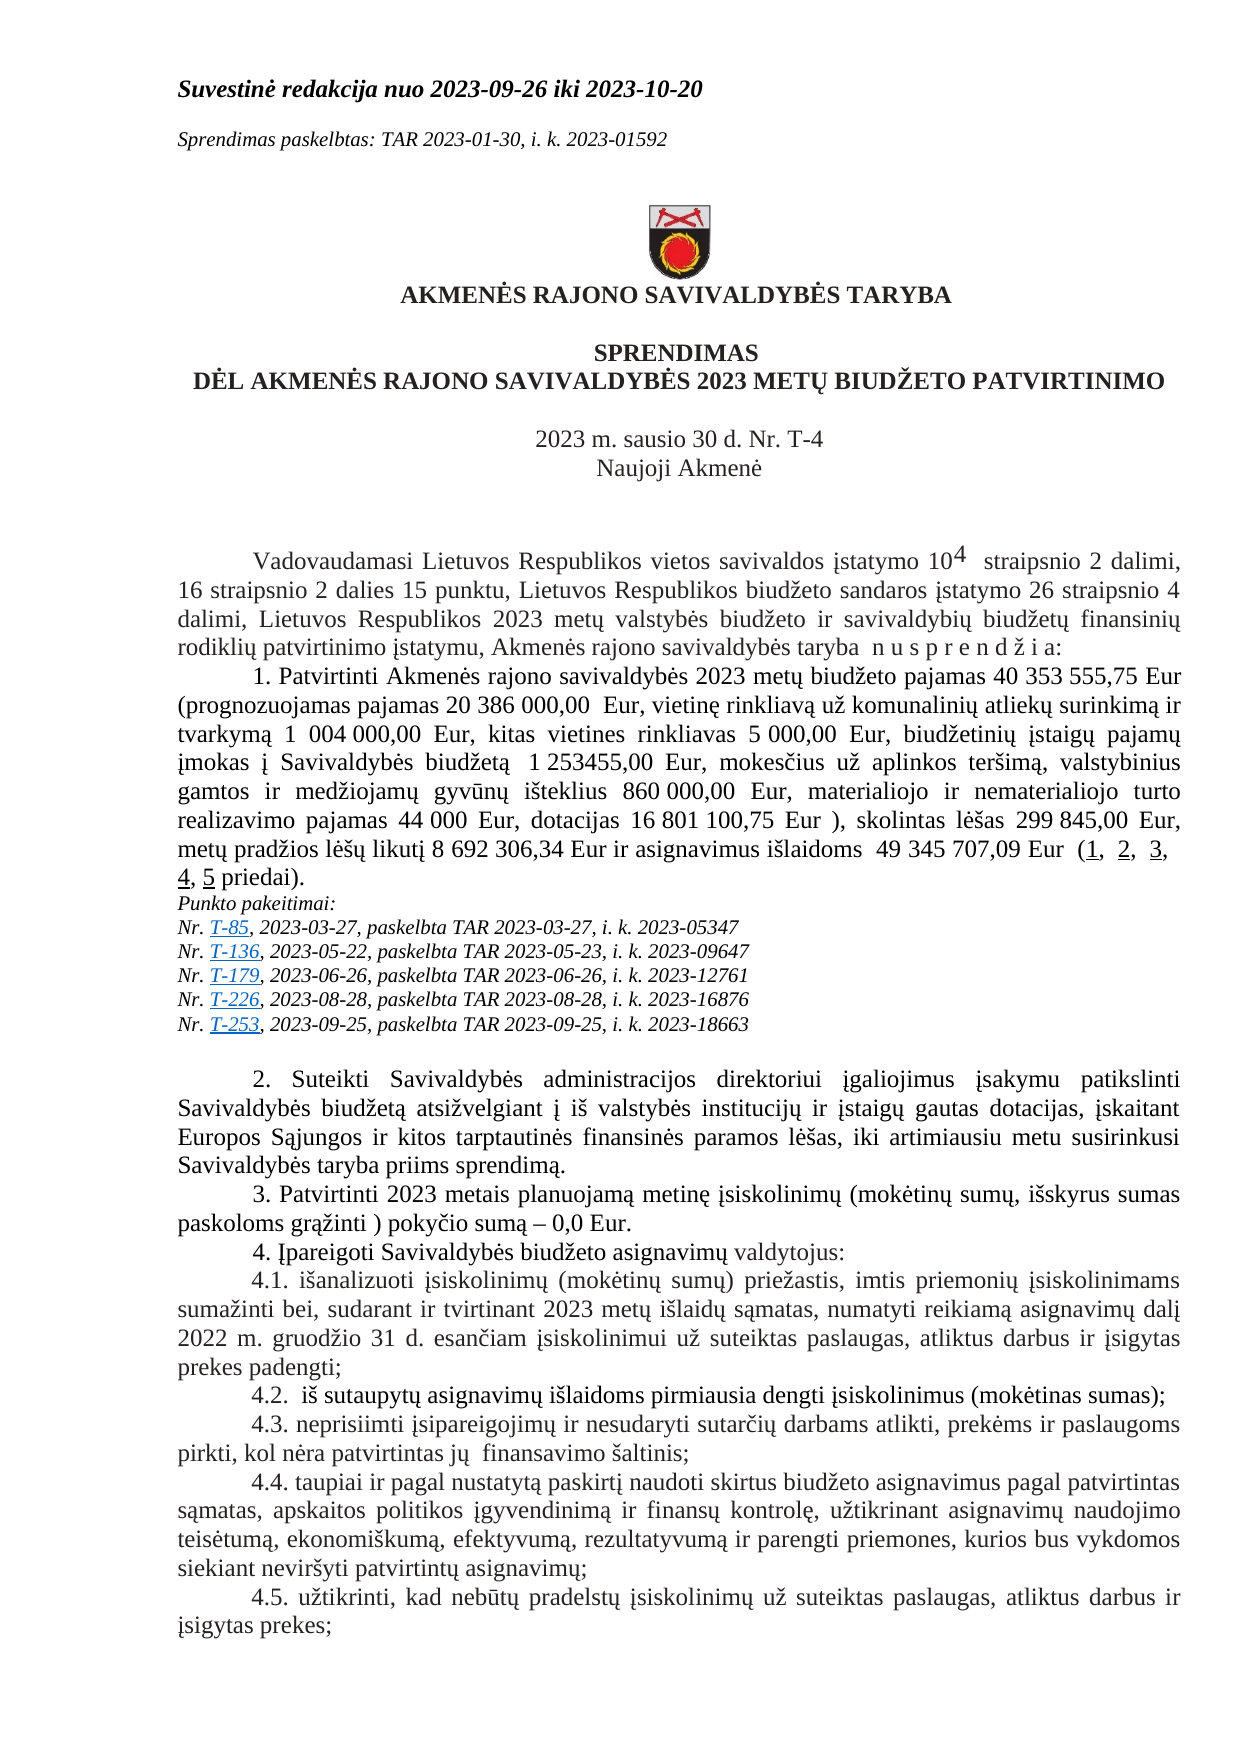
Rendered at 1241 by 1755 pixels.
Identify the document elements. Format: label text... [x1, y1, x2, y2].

text 4.1. išanalizuoti įsiskolinimų (mokėtinų sumų) priežastis, imtis priemonių įsiskolinimams sumažinti bei, sudarant ir tvirtinant 2023 metų išlaidų sąmatas, numatyti reikiamą asignavimų dalį 2022 m. gruodžio 31 d. esančiam įsiskolinimui už suteiktas paslaugas, atliktus darbus ir įsigytas prekes padengti; [177, 1266, 1181, 1381]
text 1. Patvirtinti Akmenės rajono savivaldybės 2023 metų biudžeto pajamas 40 353 555,75 Eur (prognozuojamas pajamas 20 386 000,00 Eur, vietinę rinkliavą už komunalinių atliekų surinkimą ir tvarkymą 1 004 000,00 Eur, kitas vietines rinkliavas 5 000,00 Eur, biudžetinių įstaigų pajamų įmokas į Savivaldybės biudžetą 1 253455,00 Eur, mokesčius už aplinkos teršimą, valstybinius gamtos ir medžiojamų gyvūnų išteklius 860 000,00 Eur, materialiojo ir nematerialiojo turto realizavimo pajamas 44 000 Eur, dotacijas 16 801 100,75 Eur ), skolintas lėšas 299 845,00 Eur, metų pradžios lėšų likutį 8 692 306,34 Eur ir asignavimus išlaidoms 49 345 707,09 Eur (1, 2, 3, 4, 5 priedai). [177, 661, 1181, 891]
text Nr. T-226, 2023-08-28, paskelbta TAR 2023-08-28, i. k. 2023-16876 [177, 987, 1181, 1011]
text SPRENDIMAS [177, 338, 1181, 366]
text 2. Suteikti Savivaldybės administracijos direktoriui įgaliojimus įsakymu patikslinti Savivaldybės biudžetą atsižvelgiant į iš valstybės institucijų ir įstaigų gautas dotacijas, įskaitant Europos Sąjungos ir kitos tarptautinės finansinės paramos lėšas, iki artimiausiu metu susirinkusi Savivaldybės taryba priims sprendimą. [177, 1064, 1181, 1179]
text 2023 m. sausio 30 d. Nr. T-4 [177, 424, 1181, 453]
text 3. Patvirtinti 2023 metais planuojamą metinę įsiskolinimų (mokėtinų sumų, išskyrus sumas paskoloms grąžinti ) pokyčio sumą – 0,0 Eur. [177, 1179, 1181, 1237]
text Naujoji Akmenė [177, 453, 1181, 481]
text DĖL AKMENĖS RAJONO SAVIVALDYBĖS 2023 METŲ BIUDŽETO PATVIRTINIMO [177, 366, 1181, 395]
text Nr. T-85, 2023-03-27, paskelbta TAR 2023-03-27, i. k. 2023-05347 [177, 915, 1181, 939]
text AKMENĖS RAJONO SAVIVALDYBĖS TARYBA [177, 280, 1181, 309]
text 4. Įpareigoti Savivaldybės biudžeto asignavimų valdytojus: [177, 1237, 1181, 1266]
text 4.4. taupiai ir pagal nustatytą paskirtį naudoti skirtus biudžeto asignavimus pagal patvirtintas sąmatas, apskaitos politikos įgyvendinimą ir finansų kontrolę, užtikrinant asignavimų naudojimo teisėtumą, ekonomiškumą, efektyvumą, rezultatyvumą ir parengti priemones, kurios bus vykdomos siekiant neviršyti patvirtintų asignavimų; [177, 1467, 1181, 1582]
text 4.5. užtikrinti, kad nebūtų pradelstų įsiskolinimų už suteiktas paslaugas, atliktus darbus ir įsigytas prekes; [177, 1582, 1181, 1639]
text Nr. T-179, 2023-06-26, paskelbta TAR 2023-06-26, i. k. 2023-12761 [177, 963, 1181, 987]
text Vadovaudamasi Lietuvos Respublikos vietos savivaldos įstatymo 104 straipsnio 2 dalimi, 16 straipsnio 2 dalies 15 punktu, Lietuvos Respublikos biudžeto sandaros įstatymo 26 straipsnio 4 dalimi, Lietuvos Respublikos 2023 metų valstybės biudžeto ir savivaldybių biudžetų finansinių rodiklių patvirtinimo įstatymu, Akmenės rajono savivaldybės taryba n u s p r e n d ž i a: [177, 539, 1181, 661]
text Nr. T-136, 2023-05-22, paskelbta TAR 2023-05-23, i. k. 2023-09647 [177, 939, 1181, 963]
text Suvestinė redakcija nuo 2023-09-26 iki 2023-10-20 [177, 74, 1181, 103]
text 4.2. iš sutaupytų asignavimų išlaidoms pirmiausia dengti įsiskolinimus (mokėtinas sumas); [177, 1381, 1181, 1409]
text Punkto pakeitimai: [177, 891, 1181, 915]
text Nr. T-253, 2023-09-25, paskelbta TAR 2023-09-25, i. k. 2023-18663 [177, 1011, 1181, 1036]
text Sprendimas paskelbtas: TAR 2023-01-30, i. k. 2023-01592 [177, 127, 1181, 151]
text 4.3. neprisiimti įsipareigojimų ir nesudaryti sutarčių darbams atlikti, prekėms ir paslaugoms pirkti, kol nėra patvirtintas jų finansavimo šaltinis; [177, 1409, 1181, 1467]
